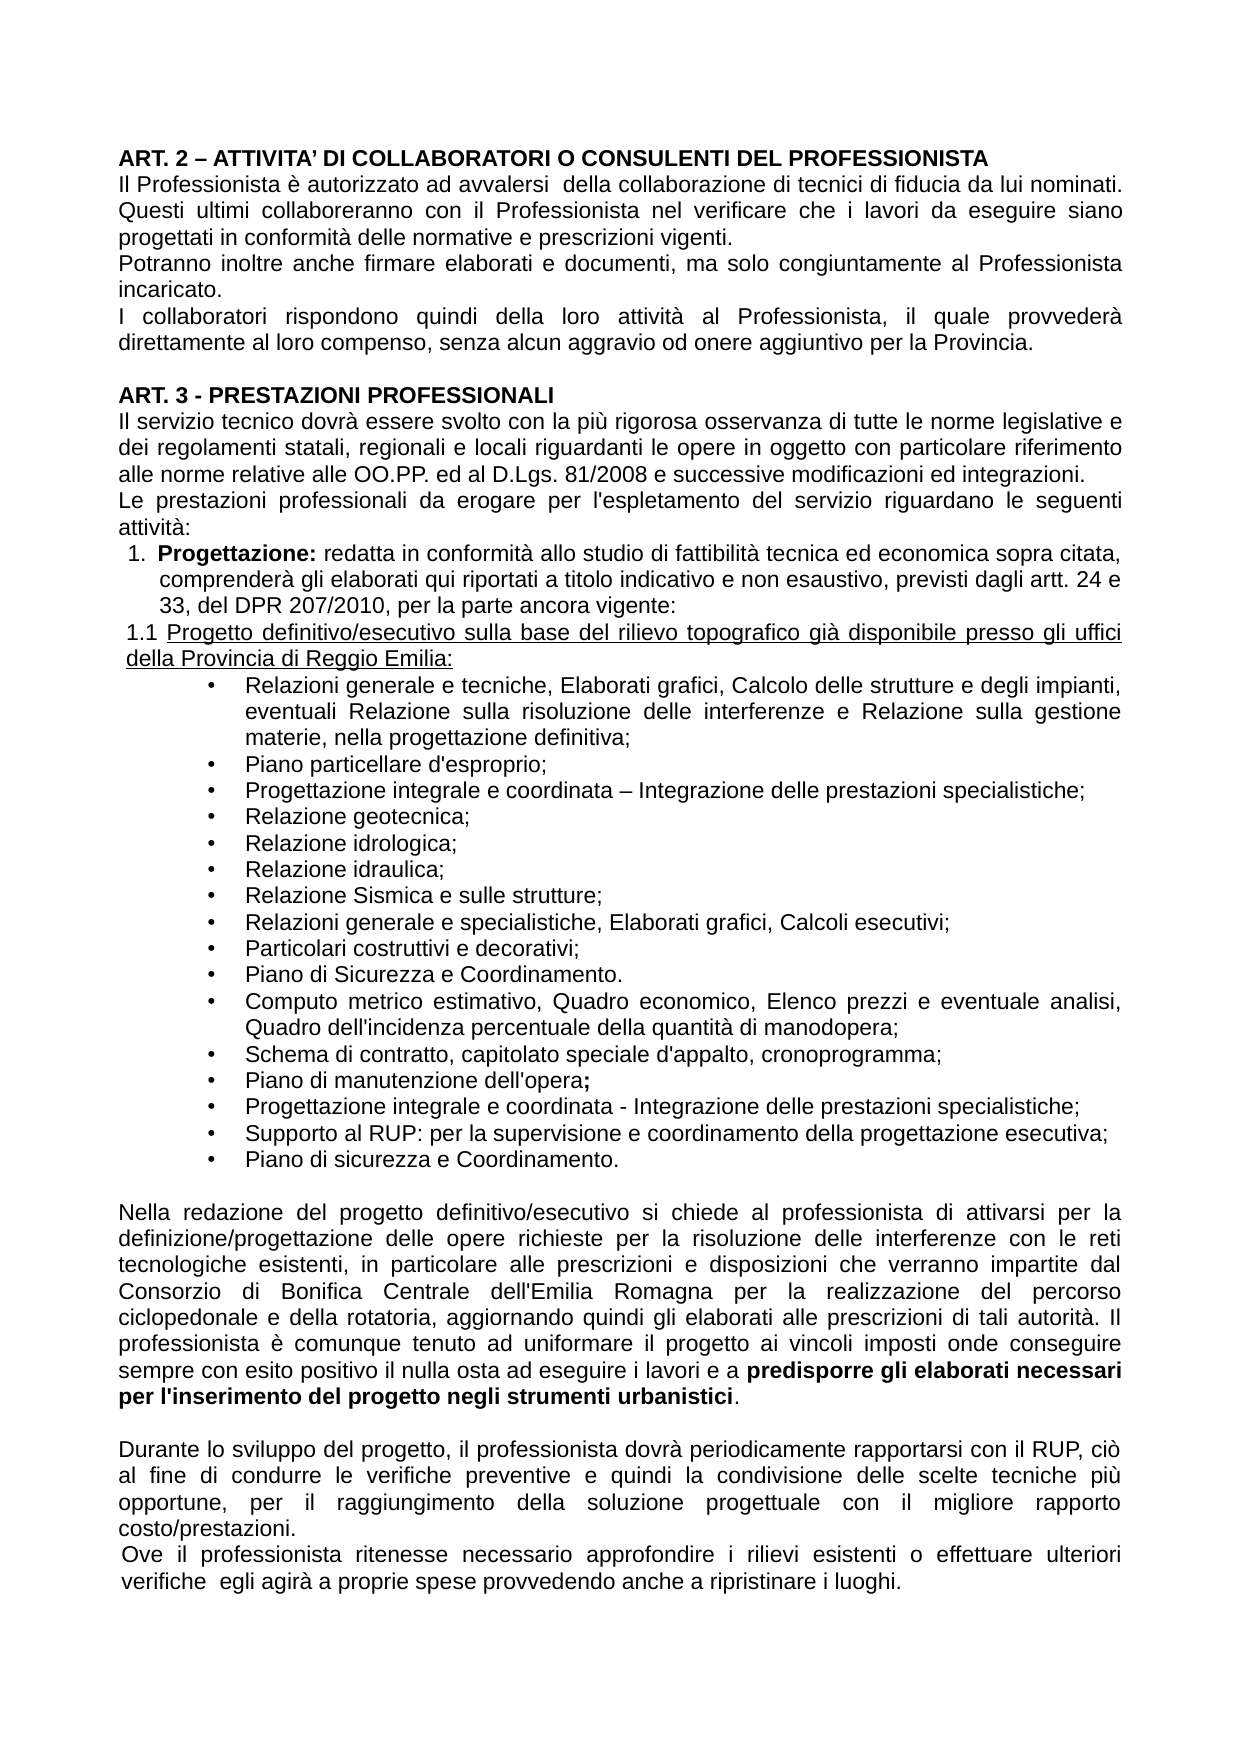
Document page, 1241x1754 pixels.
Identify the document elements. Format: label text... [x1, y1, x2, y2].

text Nella redazione del progetto definitivo/esecutivo si chiede al professionista di attivarsi per la definizione/progettazione delle opere richieste per la risoluzione delle interferenze con le reti tecnologiche esistenti, in particolare alle prescrizioni e disposizioni che verranno impartite dal Consorzio di Bonifica Centrale dell'Emilia Romagna per la realizzazione del percorso ciclopedonale e della rotatoria, aggiornando quindi gli elaborati alle prescrizioni di tali autorità. Il professionista è comunque tenuto ad uniformare il progetto ai vincoli imposti onde conseguire sempre con esito positivo il nulla osta ad eseguire i lavori e a predisporre gli elaborati necessari per l'inserimento del progetto negli strumenti urbanistici. [118, 1199, 1122, 1409]
list Particolari costruttivi e decorativi; [207, 935, 1122, 961]
list Piano di sicurezza e Coordinamento. [207, 1146, 1122, 1172]
list Supporto al RUP: per la supervisione e coordinamento della progettazione esecutiva; [207, 1119, 1122, 1146]
subtitle ART. 2 – ATTIVITA’ DI COLLABORATORI O CONSULENTI DEL PROFESSIONISTA [118, 144, 1166, 171]
list Relazione Sismica e sulle strutture; [207, 882, 1122, 909]
list Piano di manutenzione dell'opera; [207, 1067, 1122, 1093]
list Relazioni generale e tecniche, Elaborati grafici, Calcolo delle strutture e degli impianti, eventuali Relazione sulla risoluzione delle interferenze e Relazione sulla gestione materie, nella progettazione definitiva; [207, 672, 1122, 751]
list Computo metrico estimativo, Quadro economico, Elenco prezzi e eventuale analisi, Quadro dell'incidenza percentuale della quantità di manodopera; [207, 988, 1122, 1041]
text Il servizio tecnico dovrà essere svolto con la più rigorosa osservanza di tutte le norme legislative e dei regolamenti statali, regionali e locali riguardanti le opere in oggetto con particolare riferimento alle norme relative alle OO.PP. ed al D.Lgs. 81/2008 e successive modificazioni ed integrazioni. [118, 408, 1124, 487]
text Durante lo sviluppo del progetto, il professionista dovrà periodicamente rapportarsi con il RUP, ciò al fine di condurre le verifiche preventive e quindi la condivisione delle scelte tecniche più opportune, per il raggiungimento della soluzione progettuale con il migliore rapporto costo/prestazioni. [118, 1436, 1122, 1541]
text Le prestazioni professionali da erogare per l'espletamento del servizio riguardano le seguenti attività: [118, 487, 1124, 540]
list Relazioni generale e specialistiche, Elaborati grafici, Calcoli esecutivi; [207, 909, 1122, 935]
list Relazione idraulica; [207, 856, 1122, 882]
text I collaboratori rispondono quindi della loro attività al Professionista, il quale provvederà direttamente al loro compenso, senza alcun aggravio od onere aggiuntivo per la Provincia. [118, 303, 1124, 355]
text ART. 3 - PRESTAZIONI PROFESSIONALI [118, 382, 1172, 408]
list Piano particellare d'esproprio; [207, 751, 1122, 777]
list Relazione idrologica; [207, 830, 1122, 856]
list Piano di Sicurezza e Coordinamento. [207, 961, 1122, 988]
text Il Professionista è autorizzato ad avvalersi della collaborazione di tecnici di fiducia da lui nominati. Questi ultimi collaboreranno con il Professionista nel verificare che i lavori da eseguire siano progettati in conformità delle normative e prescrizioni vigenti. [118, 171, 1124, 250]
list Schema di contratto, capitolato speciale d'appalto, cronoprogramma; [207, 1041, 1122, 1067]
list 1.1 Progetto definitivo/esecutivo sulla base del rilievo topografico già disponibile presso gli uffici della Provincia di Reggio Emilia: [126, 619, 1122, 672]
text Potranno inoltre anche firmare elaborati e documenti, ma solo congiuntamente al Professionista incaricato. [118, 250, 1124, 303]
text Ove il professionista ritenesse necessario approfondire i rilievi esistenti o effettuare ulteriori verifiche egli agirà a proprie spese provvedendo anche a ripristinare i luoghi. [121, 1541, 1122, 1594]
list Progettazione integrale e coordinata – Integrazione delle prestazioni specialistiche; [207, 777, 1122, 803]
list Relazione geotecnica; [207, 803, 1122, 830]
list Progettazione: redatta in conformità allo studio di fattibilità tecnica ed economica sopra citata, comprenderà gli elaborati qui riportati a titolo indicativo e non esaustivo, previsti dagli artt. 24 e 33, del DPR 207/2010, per la parte ancora vigente: [127, 540, 1122, 619]
list Progettazione integrale e coordinata - Integrazione delle prestazioni specialistiche; [207, 1093, 1122, 1119]
